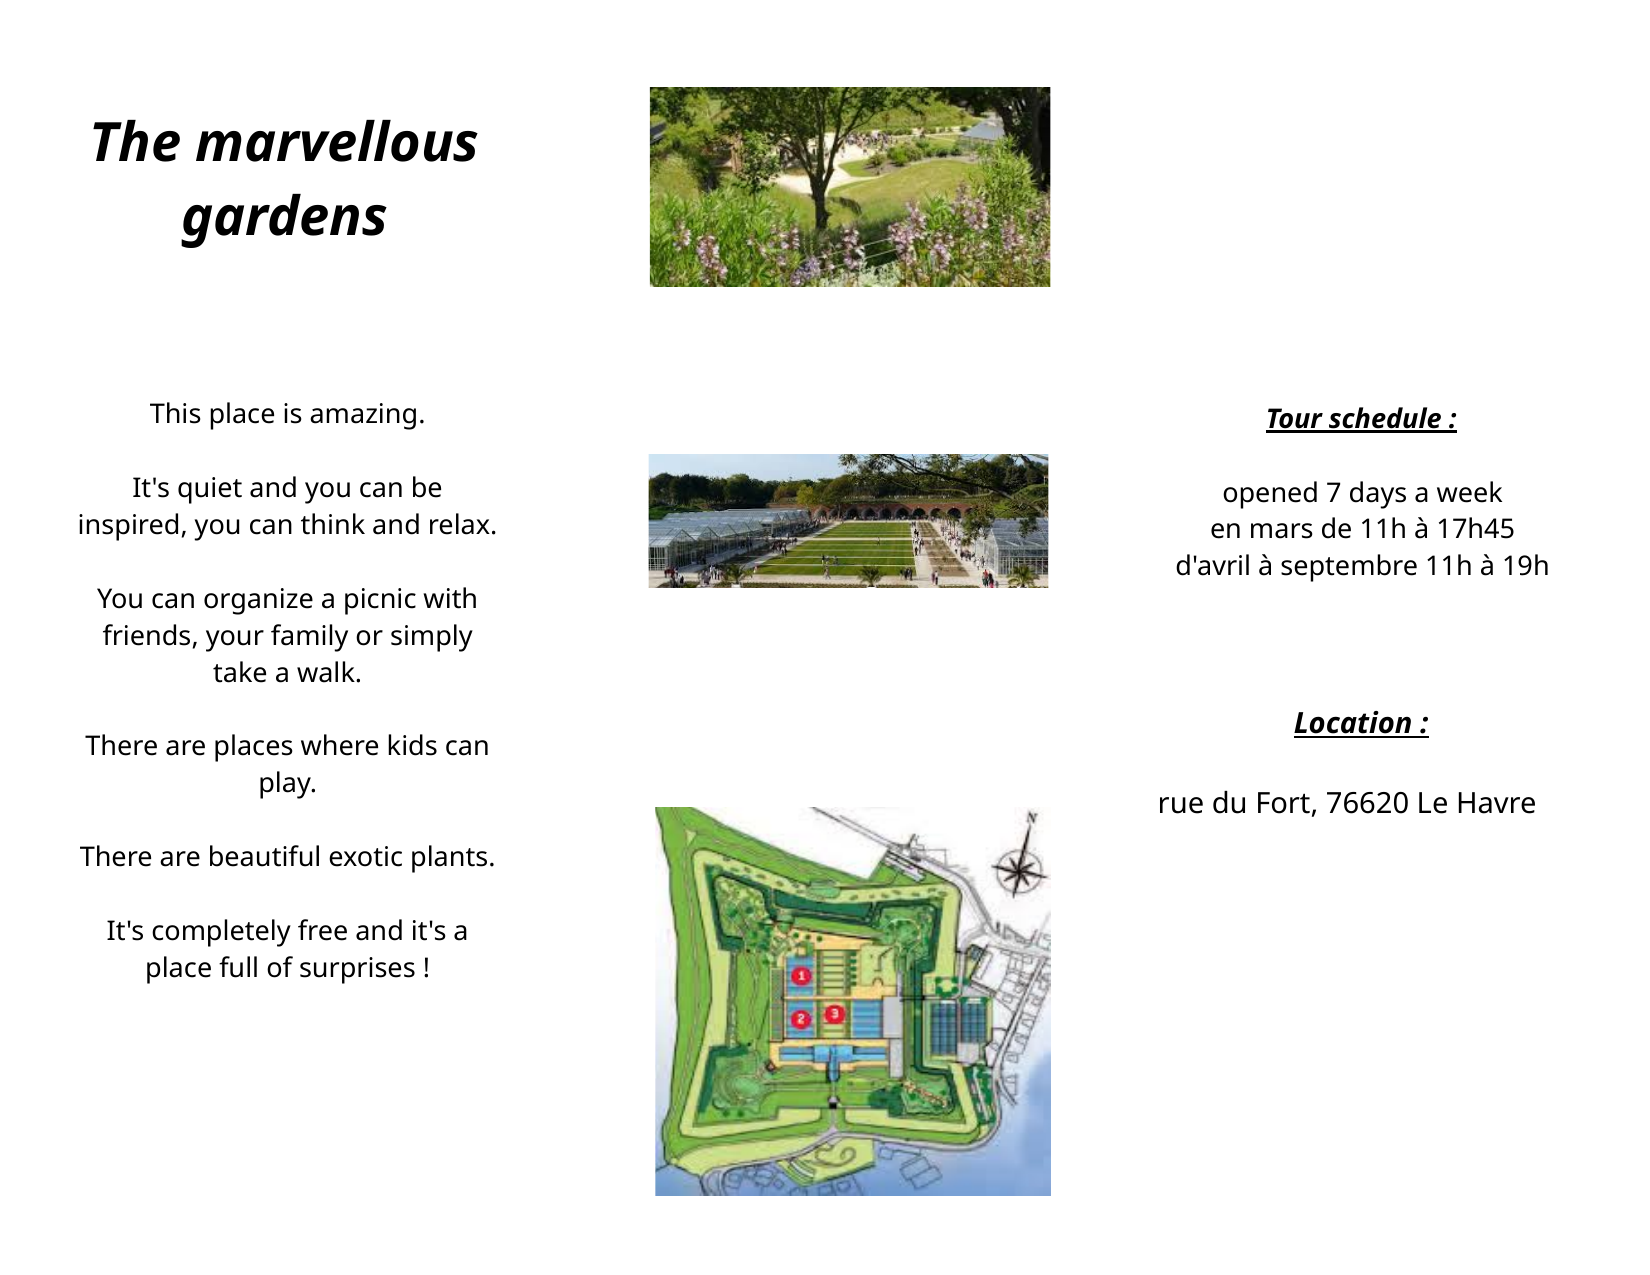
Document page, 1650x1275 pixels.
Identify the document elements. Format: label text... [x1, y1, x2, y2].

text d'avril à septembre 11h à 19h [1150, 547, 1575, 584]
text opened 7 days a week [1150, 473, 1575, 510]
text This place is amazing. [75, 395, 500, 432]
text There are beautiful exotic plants. [75, 837, 500, 874]
text en mars de 11h à 17h45 [1150, 510, 1575, 547]
text rue du Fort, 76620 Le Havre [1150, 782, 1575, 822]
text You can organize a picnic with friends, your family or simply take a walk. [75, 579, 500, 690]
text There are places where kids can play. [75, 727, 500, 801]
text It's completely free and it's a place full of surprises ! [75, 911, 500, 985]
text Tour schedule : [1150, 399, 1575, 436]
text The marvellous gardens [75, 104, 500, 251]
text It's quiet and you can be inspired, you can think and relax. [75, 469, 500, 542]
text Location : [1150, 703, 1575, 742]
